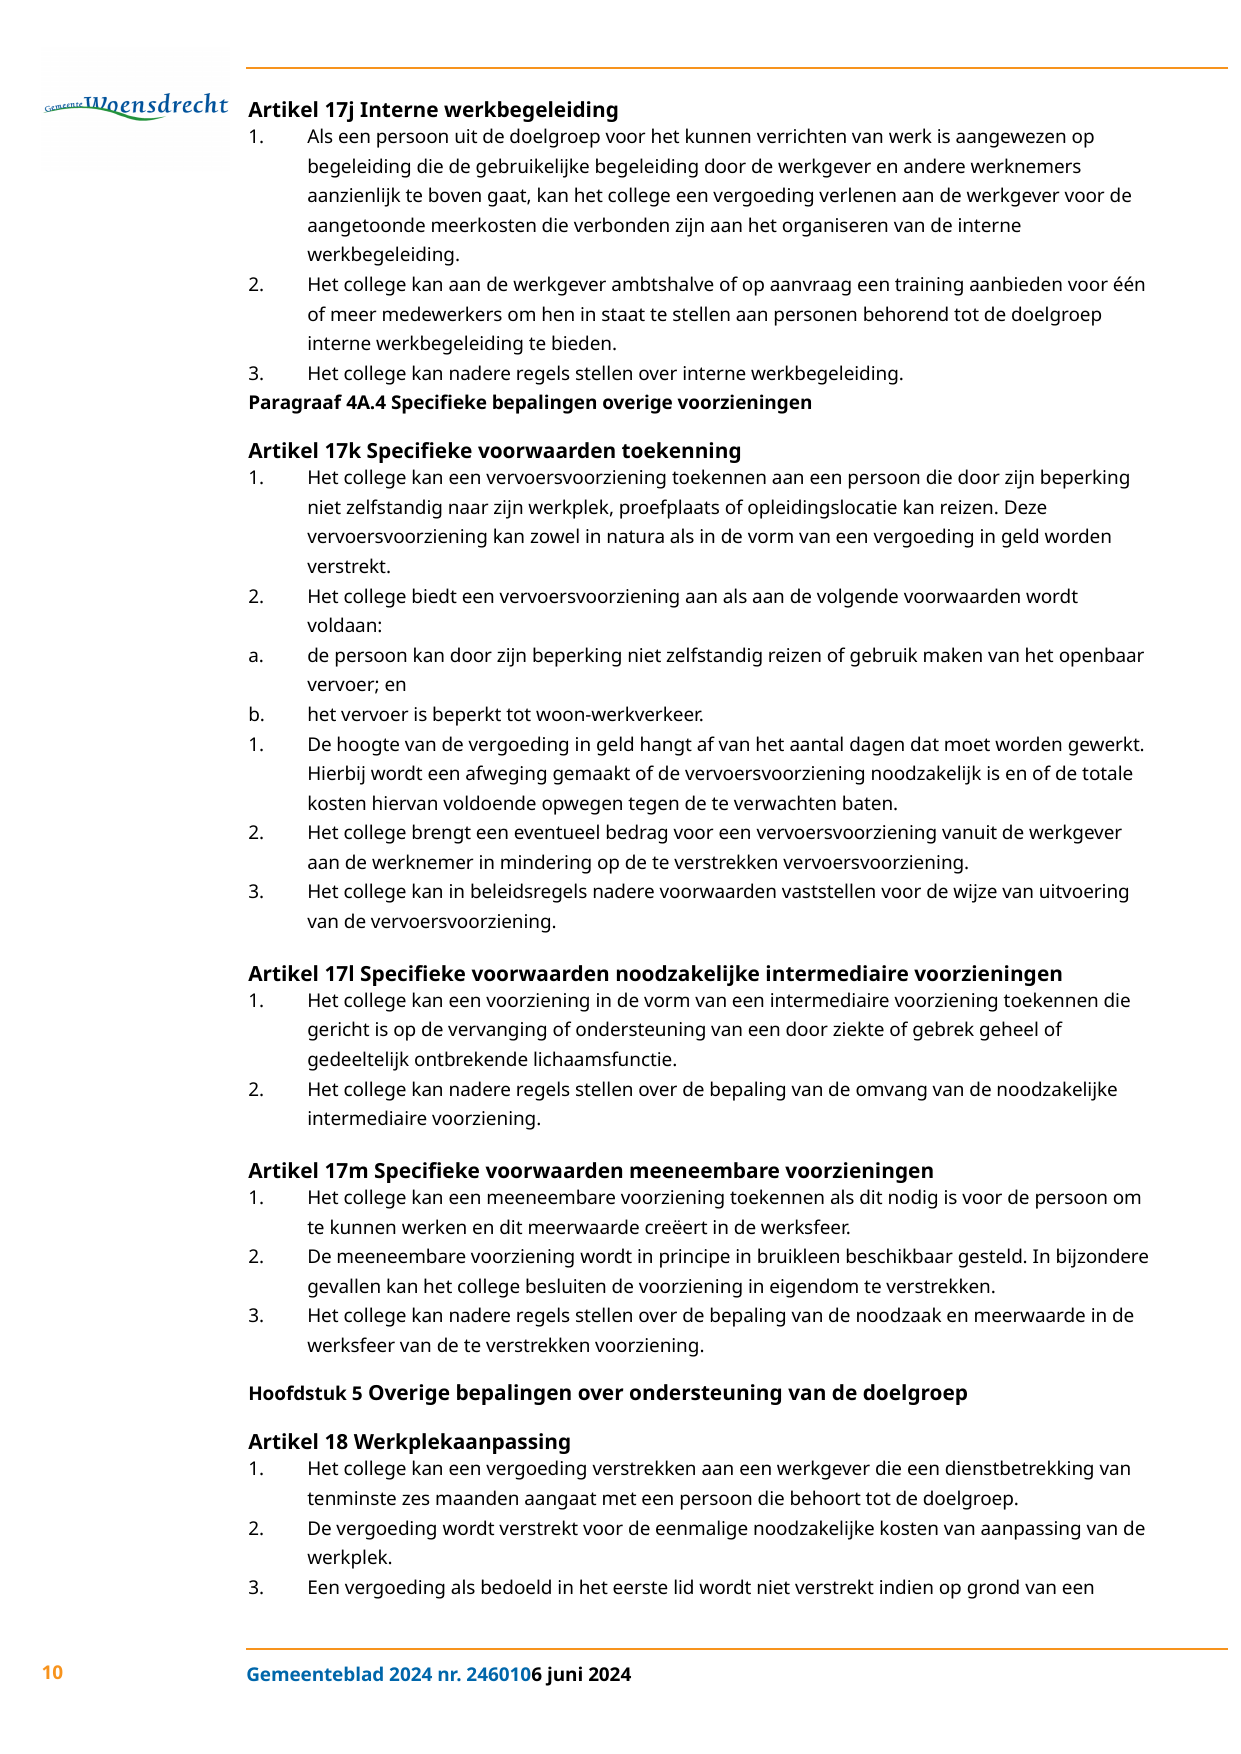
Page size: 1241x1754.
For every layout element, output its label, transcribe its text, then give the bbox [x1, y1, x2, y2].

list Het college biedt een vervoersvoorziening aan als aan de volgende voorwaarden wordt voldaan: [248, 583, 1152, 638]
list Het college kan aan de werkgever ambtshalve of op aanvraag een training aanbieden voor één of meer medewerkers om hen in staat te stellen aan personen behorend tot de doelgroep interne werkbegeleiding te bieden. [248, 271, 1152, 356]
list Het college kan nadere regels stellen over de bepaling van de noodzaak en meerwaarde in de werksfeer van de te verstrekken voorziening. [248, 1303, 1152, 1358]
text Artikel 17j Interne werkbegeleiding [248, 95, 1152, 123]
list Als een persoon uit de doelgroep voor het kunnen verrichten van werk is aangewezen op begeleiding die de gebruikelijke begeleiding door de werkgever en andere werknemers aanzienlijk te boven gaat, kan het college een vergoeding verlenen aan de werkgever voor de aangetoonde meerkosten die verbonden zijn aan het organiseren van de interne werkbegeleiding. [248, 123, 1152, 267]
list Het college kan een voorziening in de vorm van een intermediaire voorziening toekennen die gericht is op de vervanging of ondersteuning van een door ziekte of gebrek geheel of gedeeltelijk ontbrekende lichaamsfunctie. [248, 987, 1152, 1072]
list Het college kan in beleidsregels nadere voorwaarden vaststellen voor de wijze van uitvoering van de vervoersvoorziening. [248, 879, 1152, 934]
list De meeneembare voorziening wordt in principe in bruikleen beschikbaar gesteld. In bijzondere gevallen kan het college besluiten de voorziening in eigendom te verstrekken. [248, 1243, 1152, 1299]
text Paragraaf 4A.4 Specifieke bepalingen overige voorzieningen [248, 389, 1152, 415]
list Het college kan een vervoersvoorziening toekennen aan een persoon die door zijn beperking niet zelfstandig naar zijn werkplek, proefplaats of opleidingslocatie kan reizen. Deze vervoersvoorziening kan zowel in natura als in de vorm van een vergoeding in geld worden verstrekt. [248, 464, 1152, 579]
text Artikel 17m Specifieke voorwaarden meeneembare voorzieningen [248, 1156, 1152, 1184]
list De vergoeding wordt verstrekt voor de eenmalige noodzakelijke kosten van aanpassing van de werkplek. [248, 1515, 1152, 1570]
picture [41, 47, 231, 172]
list Het college kan nadere regels stellen over interne werkbegeleiding. [248, 360, 1152, 386]
list Het college kan een vergoeding verstrekken aan een werkgever die een dienstbetrekking van tenminste zes maanden aangaat met een persoon die behoort tot de doelgroep. [248, 1456, 1152, 1511]
text Artikel 18 Werkplekaanpassing [248, 1427, 1152, 1456]
text Hoofdstuk 5 Overige bepalingen over ondersteuning van de doelgroep [248, 1378, 1152, 1406]
list Een vergoeding als bedoeld in het eerste lid wordt niet verstrekt indien op grond van een [248, 1574, 1152, 1599]
list de persoon kan door zijn beperking niet zelfstandig reizen of gebruik maken van het openbaar vervoer; en [248, 642, 1152, 697]
list De hoogte van de vergoeding in geld hangt af van het aantal dagen dat moet worden gewerkt. Hierbij wordt een afweging gemaakt of de vervoersvoorziening noodzakelijk is en of de totale kosten hiervan voldoende opwegen tegen de te verwachten baten. [248, 731, 1152, 816]
list het vervoer is beperkt tot woon-werkverkeer. [248, 701, 1152, 727]
list Het college kan nadere regels stellen over de bepaling van de omvang van de noodzakelijke intermediaire voorziening. [248, 1076, 1152, 1131]
list Het college brengt een eventueel bedrag voor een vervoersvoorziening vanuit de werkgever aan de werknemer in mindering op de te verstrekken vervoersvoorziening. [248, 819, 1152, 875]
list Het college kan een meeneembare voorziening toekennen als dit nodig is voor de persoon om te kunnen werken en dit meerwaarde creëert in de werksfeer. [248, 1184, 1152, 1239]
text Artikel 17k Specifieke voorwaarden toekenning [248, 436, 1152, 464]
text Artikel 17l Specifieke voorwaarden noodzakelijke intermediaire voorzieningen [248, 959, 1152, 987]
